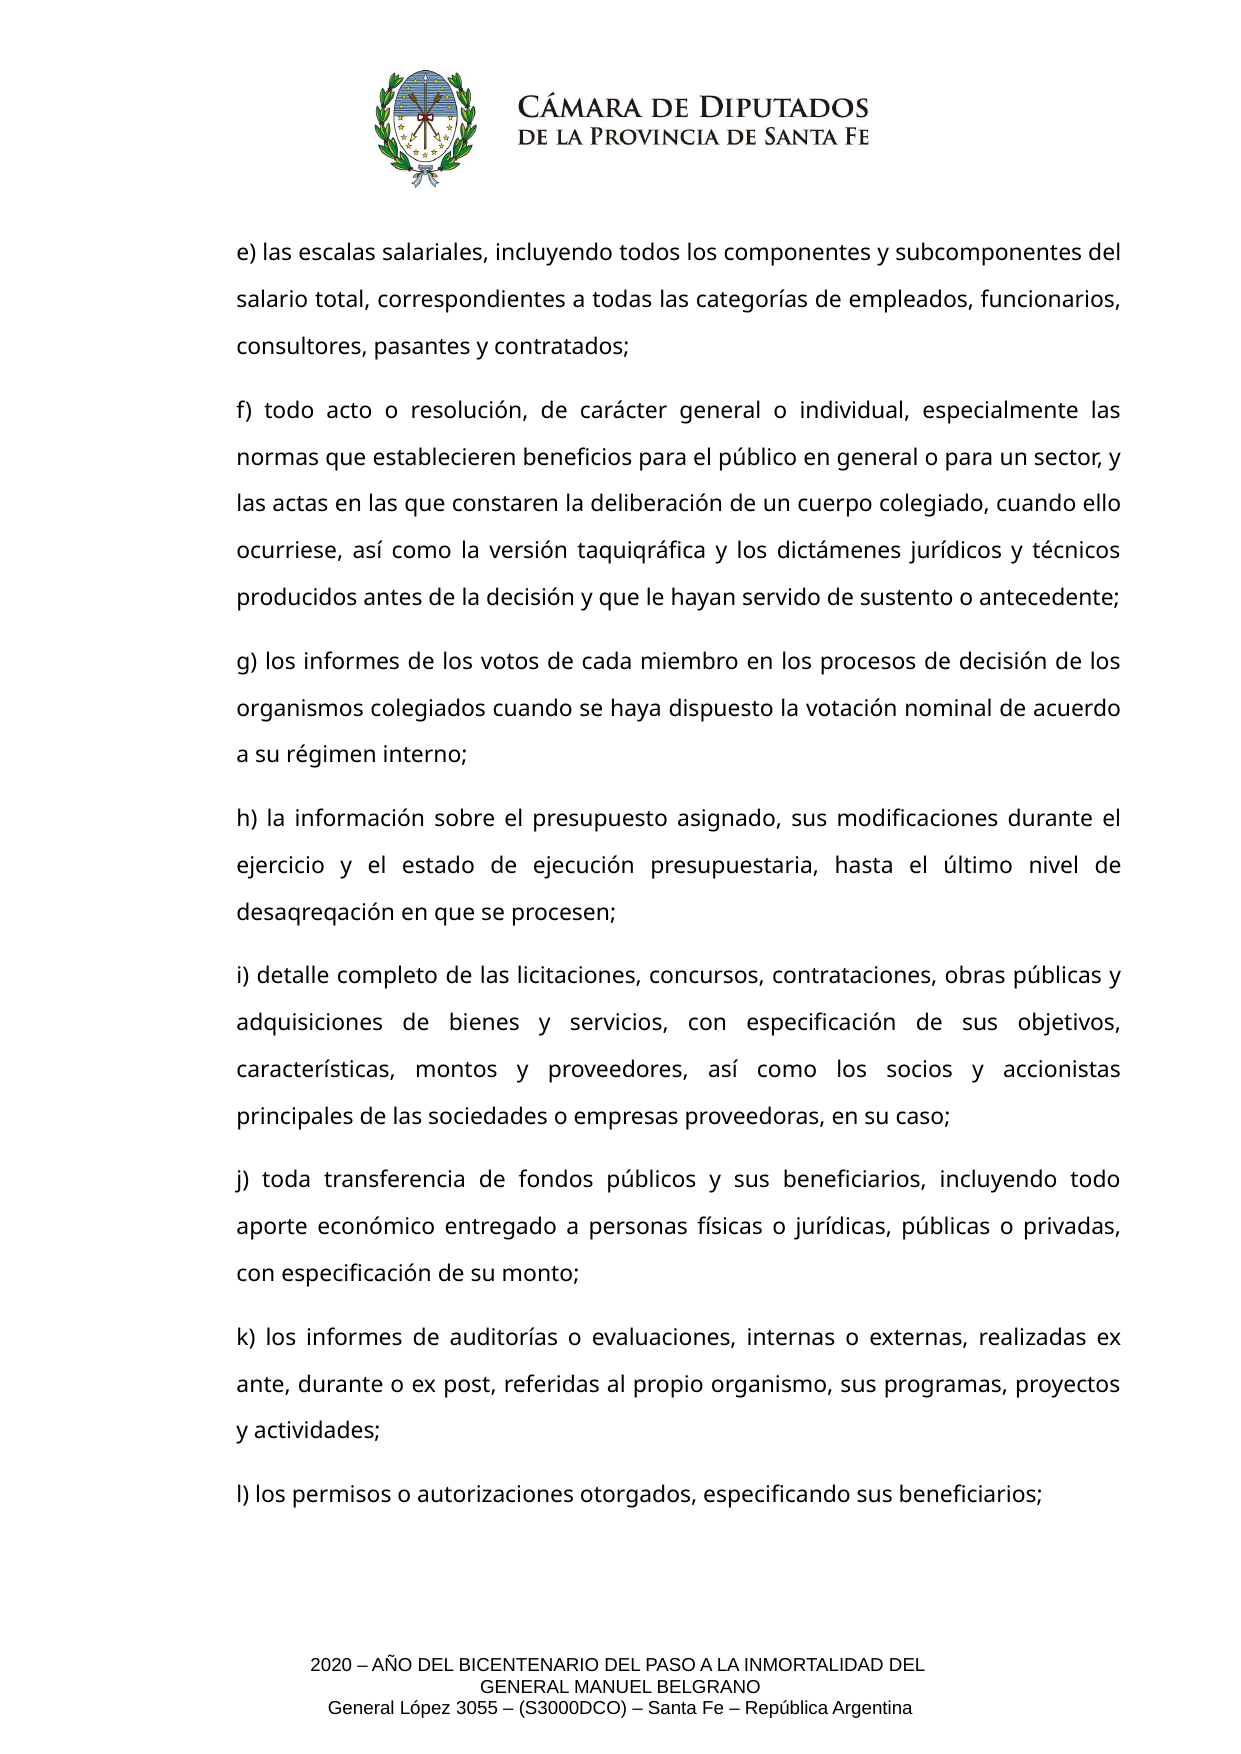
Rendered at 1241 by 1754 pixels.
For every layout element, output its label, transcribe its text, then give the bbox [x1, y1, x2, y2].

text i) detalle completo de las licitaciones, concursos, contrataciones, obras públicas y adquisiciones de bienes y servicios, con especificación de sus objetivos, características, montos y proveedores, así como los socios y accionistas principales de las sociedades o empresas proveedoras, en su caso; [236, 959, 1122, 1131]
text k) los informes de auditorías o evaluaciones, internas o externas, realizadas ex ante, durante o ex post, referidas al propio organismo, sus programas, proyectos y actividades; [236, 1321, 1122, 1446]
picture [374, 70, 869, 192]
text e) las escalas salariales, incluyendo todos los componentes y subcomponentes del salario total, correspondientes a todas las categorías de empleados, funcionarios, consultores, pasantes y contratados; [236, 236, 1122, 361]
text h) la información sobre el presupuesto asignado, sus modificaciones durante el ejercicio y el estado de ejecución presupuestaria, hasta el último nivel de desaqreqación en que se procesen; [236, 802, 1122, 927]
text f) todo acto o resolución, de carácter general o individual, especialmente las normas que establecieren beneficios para el público en general o para un sector, y las actas en las que constaren la deliberación de un cuerpo colegiado, cuando ello ocurriese, así como la versión taquiqráfica y los dictámenes jurídicos y técnicos producidos antes de la decisión y que le hayan servido de sustento o antecedente; [236, 393, 1122, 612]
text l) los permisos o autorizaciones otorgados, especificando sus beneficiarios; [236, 1478, 1122, 1509]
text g) los informes de los votos de cada miembro en los procesos de decisión de los organismos colegiados cuando se haya dispuesto la votación nominal de acuerdo a su régimen interno; [236, 644, 1122, 769]
text j) toda transferencia de fondos públicos y sus beneficiarios, incluyendo todo aporte económico entregado a personas físicas o jurídicas, públicas o privadas, con especificación de su monto; [236, 1163, 1122, 1288]
